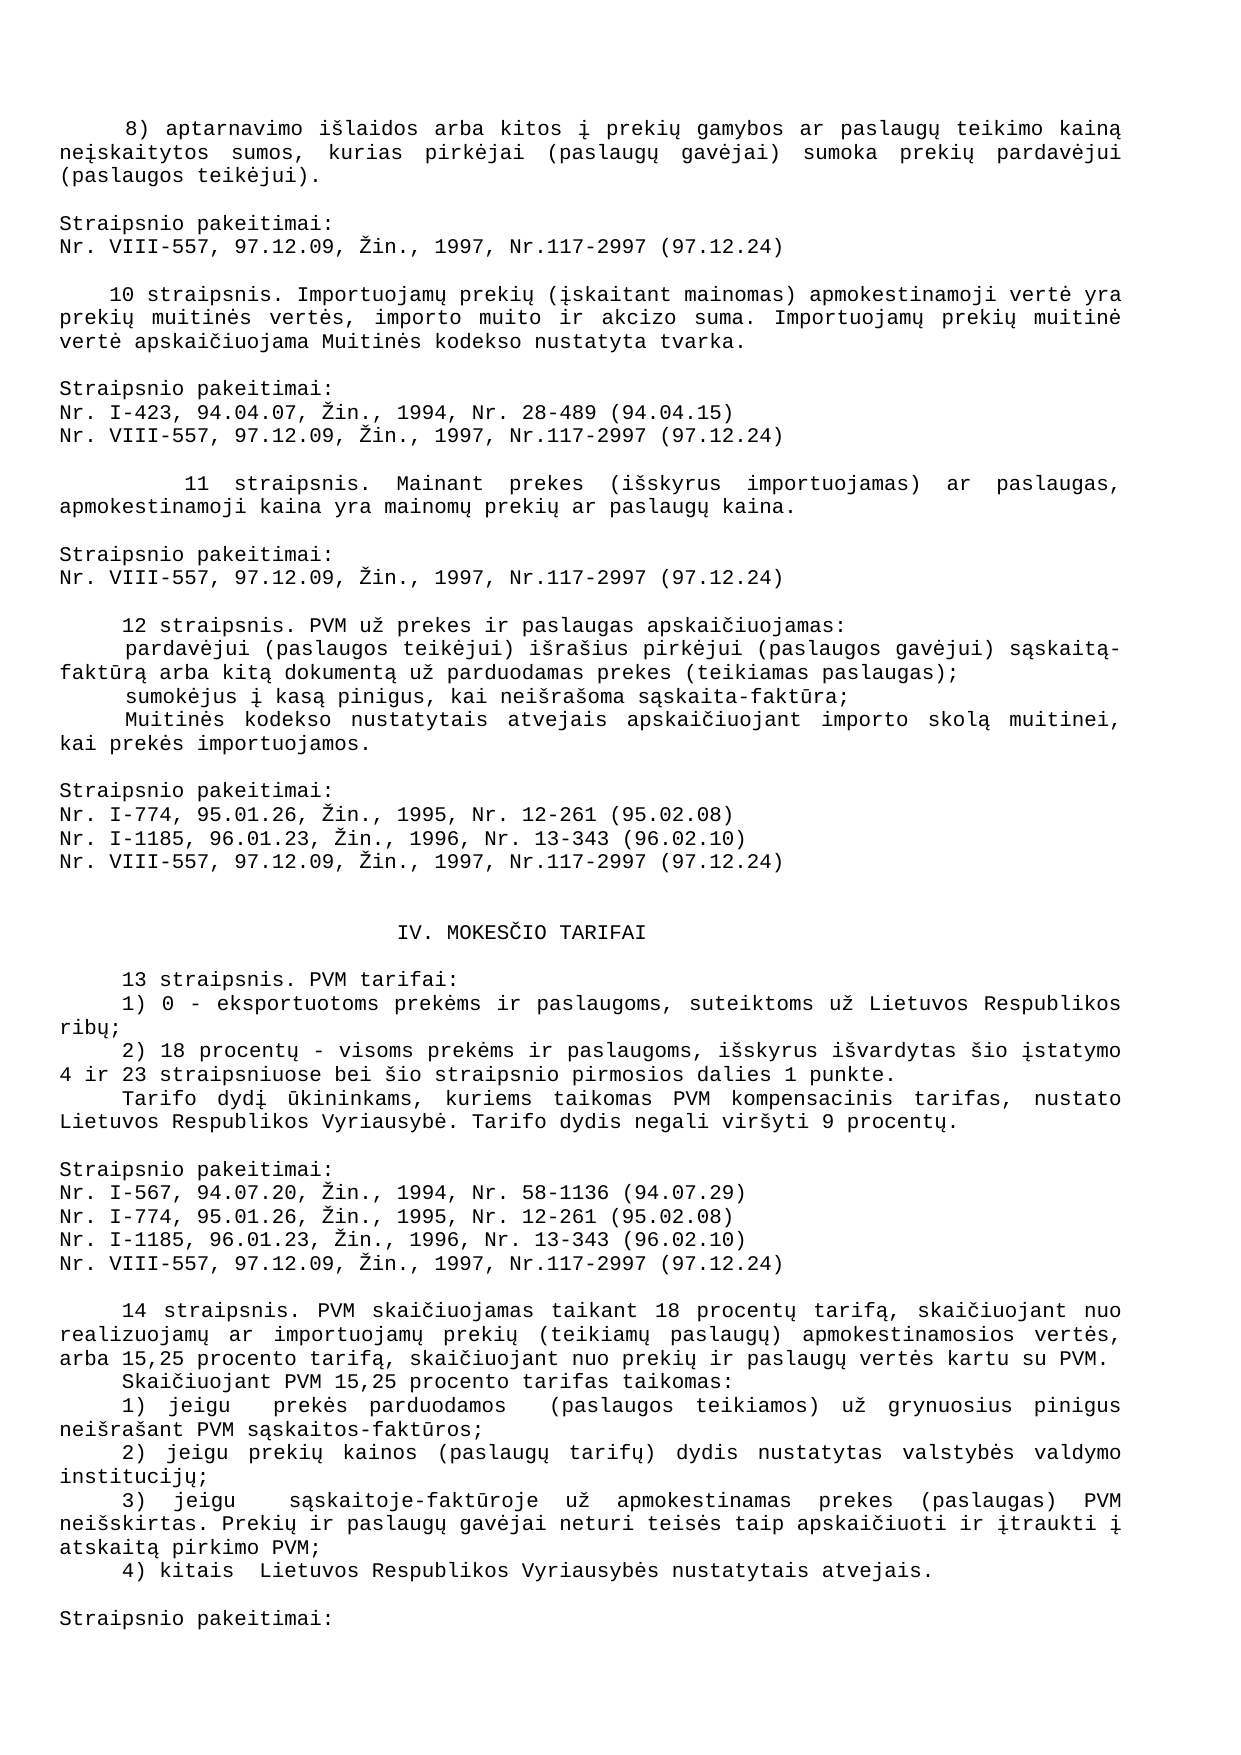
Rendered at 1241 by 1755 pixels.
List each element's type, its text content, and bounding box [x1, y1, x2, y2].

text Straipsnio pakeitimai: [59, 1608, 1122, 1631]
text Straipsnio pakeitimai: [59, 378, 1122, 402]
text Nr. VIII-557, 97.12.09, Žin., 1997, Nr.117-2997 (97.12.24) [59, 236, 1122, 260]
text 13 straipsnis. PVM tarifai: [59, 969, 1122, 993]
text 8) aptarnavimo išlaidos arba kitos į prekių gamybos ar paslaugų teikimo kainą neįskaitytos sumos, kurias pirkėjai (paslaugų gavėjai) sumoka prekių pardavėjui (paslaugos teikėjui). [59, 118, 1122, 189]
text 2) jeigu prekių kainos (paslaugų tarifų) dydis nustatytas valstybės valdymo institucijų; [59, 1442, 1122, 1489]
text Nr. VIII-557, 97.12.09, Žin., 1997, Nr.117-2997 (97.12.24) [59, 567, 1122, 591]
text Nr. VIII-557, 97.12.09, Žin., 1997, Nr.117-2997 (97.12.24) [59, 1253, 1122, 1277]
text Nr. I-774, 95.01.26, Žin., 1995, Nr. 12-261 (95.02.08) [59, 804, 1122, 827]
text 10 straipsnis. Importuojamų prekių (įskaitant mainomas) apmokestinamoji vertė yra prekių muitinės vertės, importo muito ir akcizo suma. Importuojamų prekių muitinė vertė apskaičiuojama Muitinės kodekso nustatyta tvarka. [59, 284, 1122, 354]
text Nr. I-1185, 96.01.23, Žin., 1996, Nr. 13-343 (96.02.10) [59, 1229, 1122, 1253]
text Skaičiuojant PVM 15,25 procento tarifas taikomas: [59, 1371, 1122, 1395]
text Straipsnio pakeitimai: [59, 213, 1122, 236]
text IV. MOKESČIO TARIFAI [59, 922, 1122, 946]
text Nr. VIII-557, 97.12.09, Žin., 1997, Nr.117-2997 (97.12.24) [59, 426, 1122, 449]
text 1) jeigu prekės parduodamos (paslaugos teikiamos) už grynuosius pinigus neišrašant PVM sąskaitos-faktūros; [59, 1395, 1122, 1442]
text 14 straipsnis. PVM skaičiuojamas taikant 18 procentų tarifą, skaičiuojant nuo realizuojamų ar importuojamų prekių (teikiamų paslaugų) apmokestinamosios vertės, arba 15,25 procento tarifą, skaičiuojant nuo prekių ir paslaugų vertės kartu su PVM. [59, 1300, 1122, 1371]
text Nr. I-1185, 96.01.23, Žin., 1996, Nr. 13-343 (96.02.10) [59, 827, 1122, 851]
text 4) kitais Lietuvos Respublikos Vyriausybės nustatytais atvejais. [59, 1561, 1122, 1584]
text Muitinės kodekso nustatytais atvejais apskaičiuojant importo skolą muitinei, kai prekės importuojamos. [59, 709, 1122, 757]
text 11 straipsnis. Mainant prekes (išskyrus importuojamas) ar paslaugas, apmokestinamoji kaina yra mainomų prekių ar paslaugų kaina. [59, 473, 1122, 520]
text sumokėjus į kasą pinigus, kai neišrašoma sąskaita-faktūra; [59, 686, 1122, 709]
text Straipsnio pakeitimai: [59, 544, 1122, 567]
text 3) jeigu sąskaitoje-faktūroje už apmokestinamas prekes (paslaugas) PVM neišskirtas. Prekių ir paslaugų gavėjai neturi teisės taip apskaičiuoti ir įtraukti į atskaitą pirkimo PVM; [59, 1489, 1122, 1561]
text Straipsnio pakeitimai: [59, 780, 1122, 804]
text Tarifo dydį ūkininkams, kuriems taikomas PVM kompensacinis tarifas, nustato Lietuvos Respublikos Vyriausybė. Tarifo dydis negali viršyti 9 procentų. [59, 1088, 1122, 1135]
text 12 straipsnis. PVM už prekes ir paslaugas apskaičiuojamas: [59, 615, 1122, 638]
text Nr. I-423, 94.04.07, Žin., 1994, Nr. 28-489 (94.04.15) [59, 402, 1122, 426]
text Straipsnio pakeitimai: [59, 1158, 1122, 1182]
text Nr. I-567, 94.07.20, Žin., 1994, Nr. 58-1136 (94.07.29) [59, 1182, 1122, 1206]
text 2) 18 procentų - visoms prekėms ir paslaugoms, išskyrus išvardytas šio įstatymo 4 ir 23 straipsniuose bei šio straipsnio pirmosios dalies 1 punkte. [59, 1040, 1122, 1088]
text Nr. VIII-557, 97.12.09, Žin., 1997, Nr.117-2997 (97.12.24) [59, 851, 1122, 875]
text pardavėjui (paslaugos teikėjui) išrašius pirkėjui (paslaugos gavėjui) sąskaitą-faktūrą arba kitą dokumentą už parduodamas prekes (teikiamas paslaugas); [59, 638, 1122, 686]
text Nr. I-774, 95.01.26, Žin., 1995, Nr. 12-261 (95.02.08) [59, 1206, 1122, 1229]
text 1) 0 - eksportuotoms prekėms ir paslaugoms, suteiktoms už Lietuvos Respublikos ribų; [59, 993, 1122, 1040]
